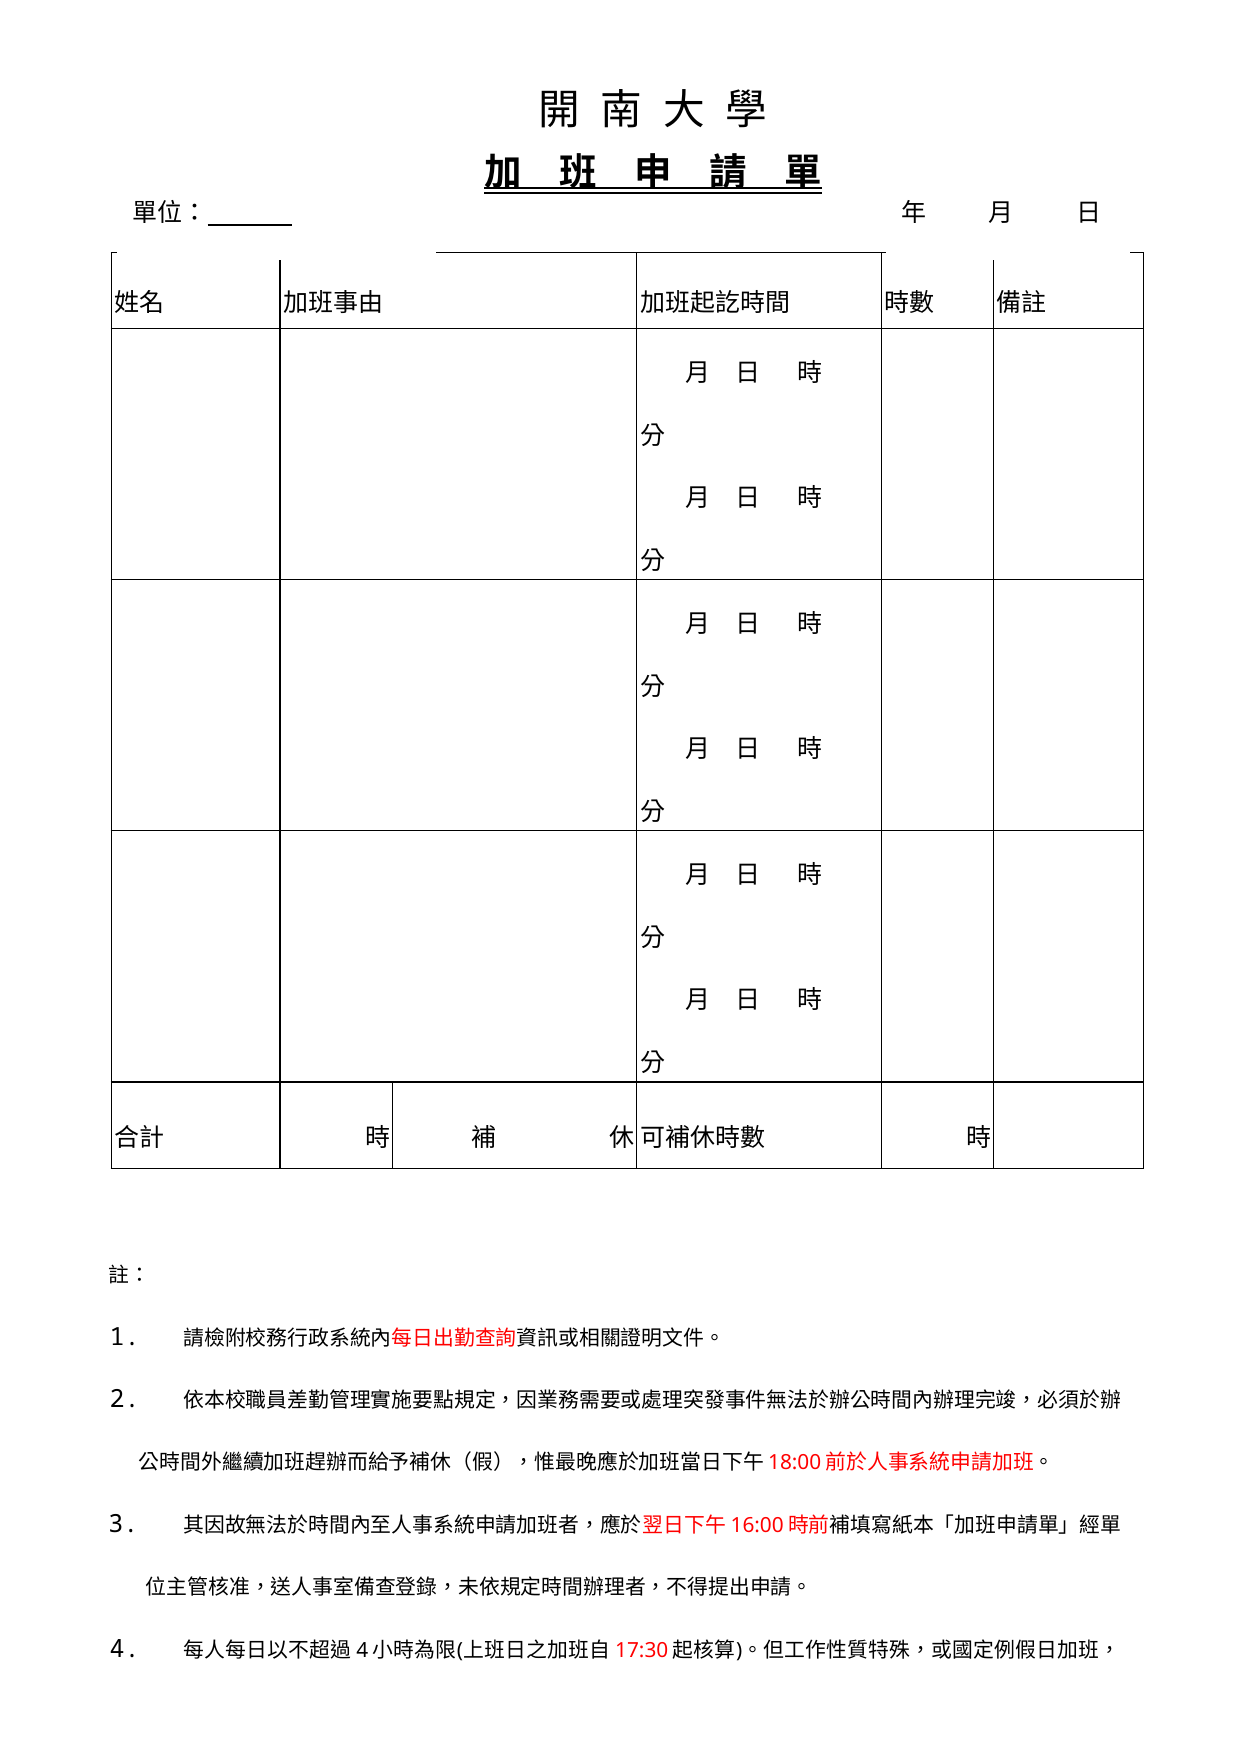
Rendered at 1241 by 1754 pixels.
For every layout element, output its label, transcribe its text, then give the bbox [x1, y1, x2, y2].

list 依本校職員差勤管理實施要點規定，因業務需要或處理突發事件無法於辦公時間內辦理完竣，必須於辦公時間外繼續加班趕辦而給予補休（假），惟最晚應於加班當日下午18:00前於人事系統申請加班。 [109, 1356, 1122, 1481]
table_cell [281, 580, 636, 830]
table_cell 月 日 時 分 月 日 時 分 [637, 329, 881, 579]
text 開 南 大 學 [183, 64, 1122, 127]
table_cell 可補休時數 [637, 1083, 881, 1168]
list 其因故無法於時間內至人事系統申請加班者，應於翌日下午16:00時前補填寫紙本「加班申請單」經單位主管核准，送人事室備查登錄，未依規定時間辦理者，不得提出申請。 [108, 1481, 1122, 1606]
table_cell 月 日 時 分 月 日 時 分 [637, 831, 881, 1081]
table_cell [882, 580, 993, 830]
text 註： [108, 1231, 1122, 1294]
table_cell [994, 1083, 1143, 1168]
table_cell [112, 580, 279, 830]
table_cell 時 [882, 1083, 993, 1168]
table_header 姓名 [112, 253, 279, 328]
table_header 時數 [882, 253, 993, 328]
table_cell [882, 329, 993, 579]
table_header 備註 [994, 253, 1143, 328]
table_cell [994, 580, 1143, 830]
table_cell [994, 329, 1143, 579]
table_cell [112, 831, 279, 1081]
text 加 班 申 請 單 [117, 127, 1130, 260]
table_header 加班起訖時間 [637, 253, 881, 328]
table_header 加班事由 [281, 253, 636, 328]
table_cell [882, 831, 993, 1081]
list 請檢附校務行政系統內每日出勤查詢資訊或相關證明文件。 [109, 1294, 1122, 1356]
table_cell 月 日 時 分 月 日 時 分 [637, 580, 881, 830]
table_cell 補 休 [393, 1083, 636, 1168]
text 單位： [132, 193, 421, 229]
text 年 月 日 [901, 193, 1115, 229]
table_cell [112, 329, 279, 579]
table_cell [281, 831, 636, 1081]
table_cell [994, 831, 1143, 1081]
table_cell [281, 329, 636, 579]
table_cell 時 [281, 1083, 392, 1168]
list 每人每日以不超過4小時為限(上班日之加班自17:30起核算)。但工作性質特殊，或國定例假日加班， [109, 1606, 1122, 1669]
table_cell 合計 [112, 1083, 279, 1168]
